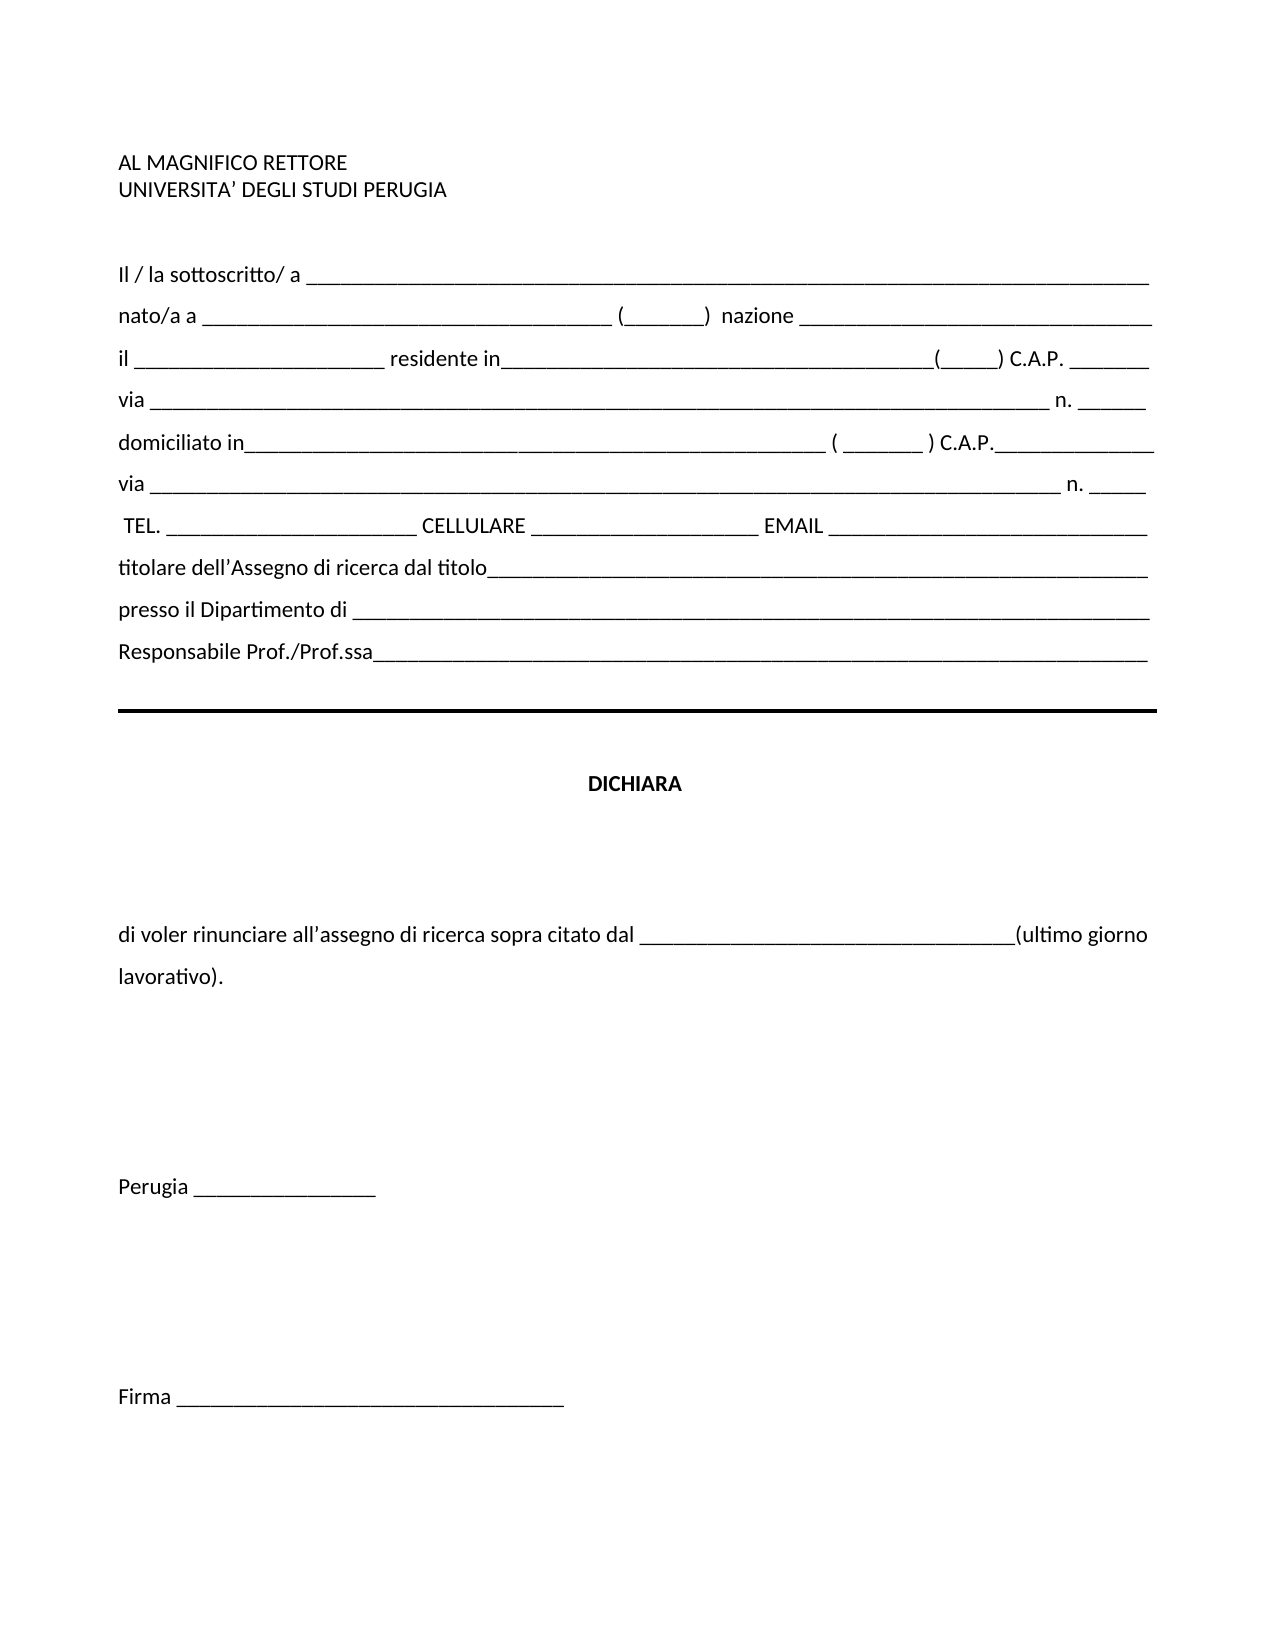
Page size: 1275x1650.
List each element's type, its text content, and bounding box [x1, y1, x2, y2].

text titolare dell’Assegno di ricerca dal titolo__________________________________________________________ [118, 553, 1157, 582]
text domiciliato in___________________________________________________ ( _______ ) C.A.P.______________ [118, 428, 1157, 456]
subtitle DICHIARA [118, 769, 1157, 797]
text UNIVERSITA’ DEGLI STUDI PERUGIA [118, 176, 1157, 204]
text via _______________________________________________________________________________ n. ______ [118, 386, 1157, 414]
text Firma __________________________________ [118, 1382, 1157, 1410]
text il ______________________ residente in______________________________________(_____) C.A.P. _______ [118, 344, 1157, 372]
text via ________________________________________________________________________________ n. _____ TEL. ______________________ CELLULARE ____________________ EMAIL ____________________________ [118, 469, 1157, 539]
text AL MAGNIFICO RETTORE [118, 148, 1157, 176]
text Il / la sottoscritto/ a __________________________________________________________________________ [118, 260, 1157, 288]
text Perugia ________________ [118, 1172, 1157, 1200]
text nato/a a ____________________________________ (_______) nazione _______________________________ [118, 302, 1157, 330]
text presso il Dipartimento di ______________________________________________________________________ [118, 596, 1157, 623]
text di voler rinunciare all’assegno di ricerca sopra citato dal _________________________________(ultimo giorno lavorativo). [118, 920, 1157, 990]
text Responsabile Prof./Prof.ssa____________________________________________________________________ [118, 637, 1157, 666]
